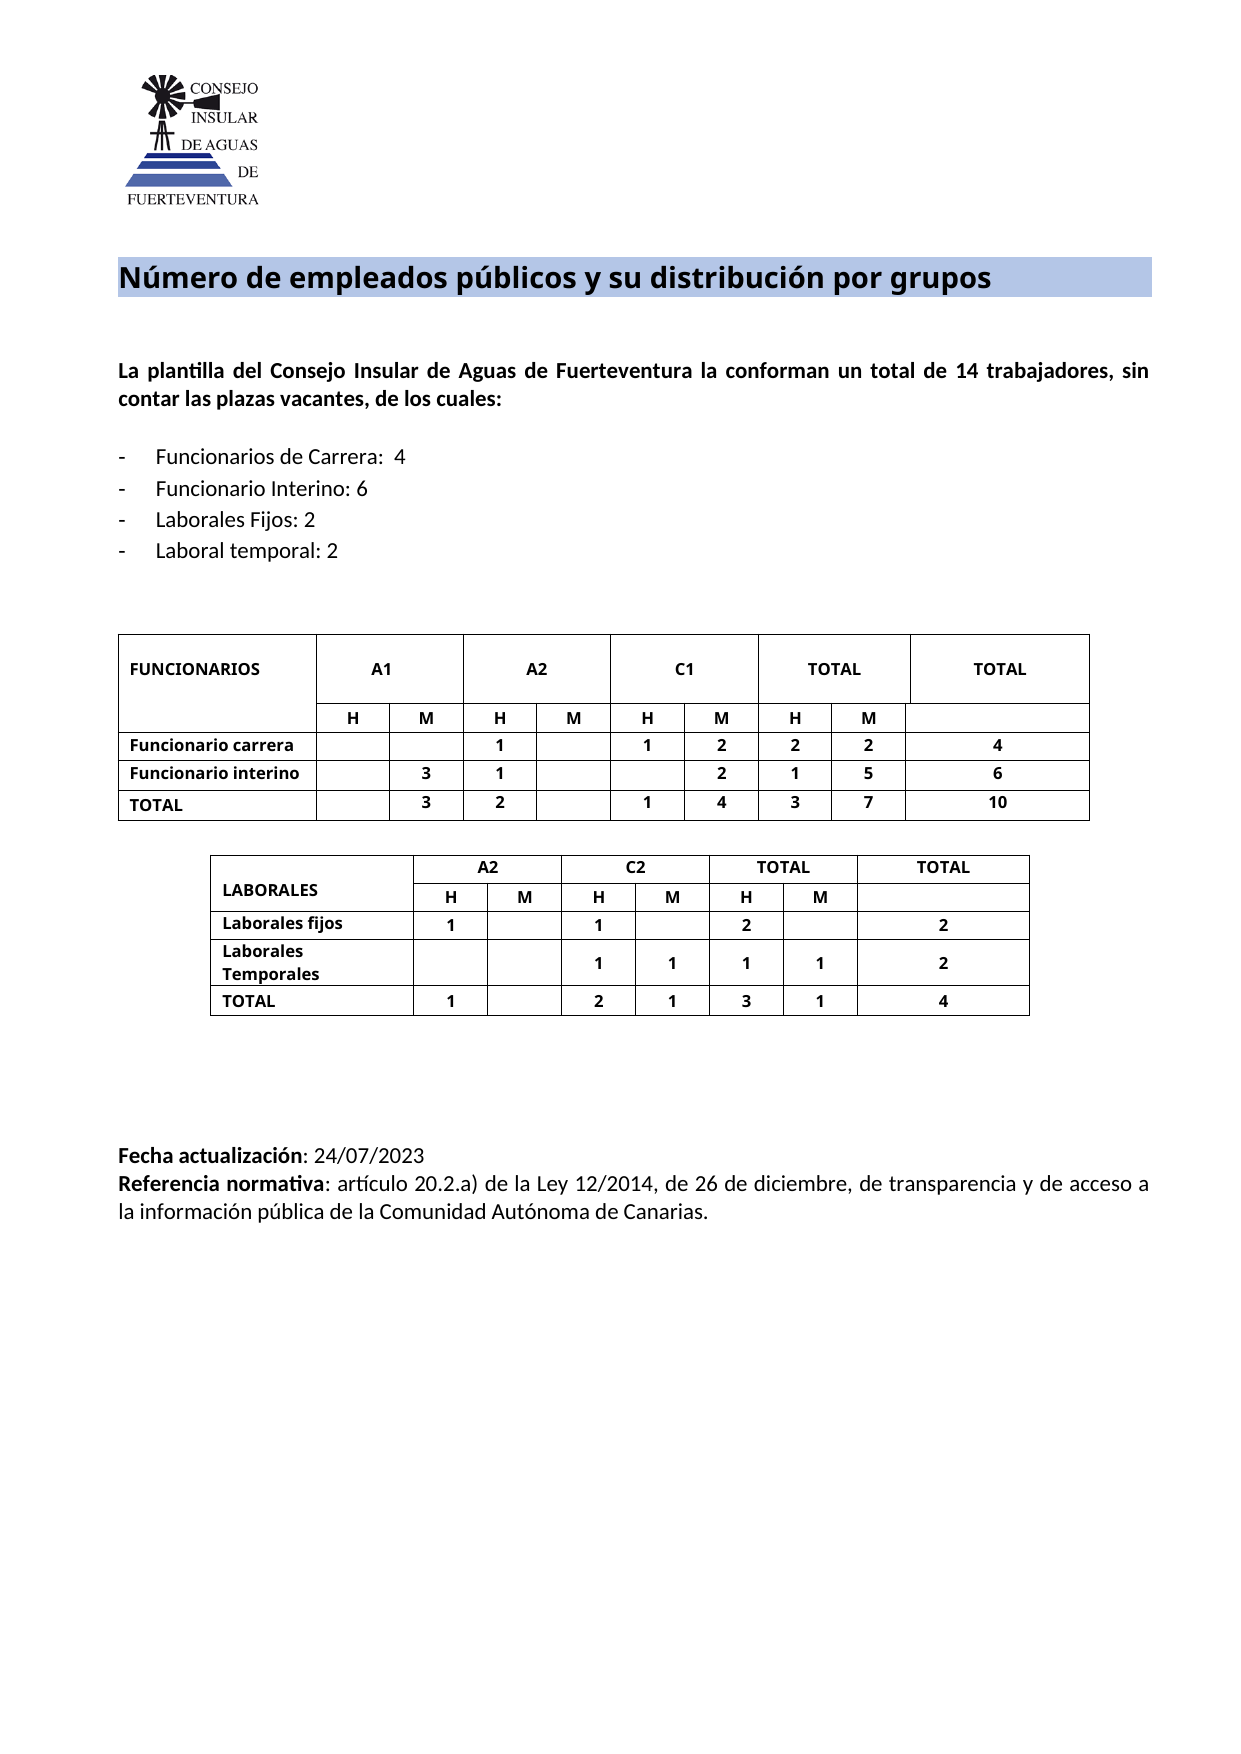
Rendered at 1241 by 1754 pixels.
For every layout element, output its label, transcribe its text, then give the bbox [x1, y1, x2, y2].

table_cell 2 [464, 791, 536, 819]
table_cell H [611, 704, 684, 732]
table_header C2 [562, 856, 709, 883]
table_cell [1090, 790, 1104, 819]
table_cell 3 [390, 761, 463, 790]
table_cell 1 [784, 940, 857, 985]
table_cell [537, 761, 610, 790]
table_cell 2 [759, 733, 831, 760]
table_cell 1 [759, 761, 831, 790]
table_cell M [537, 704, 610, 732]
table_header [1090, 634, 1104, 703]
table_cell [537, 733, 610, 760]
table_cell TOTAL [119, 791, 316, 819]
table_cell 4 [858, 986, 1029, 1015]
table_cell 7 [832, 791, 905, 819]
text Fecha actualización: 24/07/2023 [118, 1141, 1152, 1169]
table_cell 2 [832, 733, 905, 760]
table_cell 1 [710, 940, 783, 985]
table_cell 1 [464, 733, 536, 760]
table_cell Laborales Temporales [211, 940, 413, 985]
table_cell [488, 940, 561, 985]
table_header LABORALES [211, 856, 413, 911]
table_header TOTAL [710, 856, 857, 883]
table_cell 1 [562, 912, 635, 939]
table_header A2 [464, 635, 610, 703]
table_cell 1 [611, 733, 684, 760]
table_header TOTAL [858, 856, 1029, 883]
table_header C1 [611, 635, 758, 703]
text Número de empleados públicos y su distribución por grupos [118, 257, 1152, 297]
table_cell M [390, 704, 463, 732]
table_cell 4 [685, 791, 758, 819]
table_cell [636, 912, 709, 939]
table_cell 3 [390, 791, 463, 819]
table_cell H [317, 704, 389, 732]
table_cell 2 [710, 912, 783, 939]
table_cell H [562, 884, 635, 911]
table_cell 1 [636, 940, 709, 985]
list Laboral temporal: 2 [118, 534, 1152, 565]
table_cell [1090, 703, 1104, 732]
table_cell TOTAL [211, 986, 413, 1015]
table_cell 10 [906, 791, 1089, 819]
table_cell 2 [858, 912, 1029, 939]
table_cell 1 [636, 986, 709, 1015]
table_cell 3 [759, 791, 831, 819]
table_cell Laborales fijos [211, 912, 413, 939]
table_cell H [464, 704, 536, 732]
table_cell 3 [710, 986, 783, 1015]
table_cell [784, 912, 857, 939]
table_cell [390, 733, 463, 760]
table_cell 2 [562, 986, 635, 1015]
list Funcionario Interino: 6 [118, 472, 1152, 503]
table_header TOTAL [759, 635, 910, 703]
table_cell 2 [685, 733, 758, 760]
table_cell 2 [685, 761, 758, 790]
table_header TOTAL [911, 635, 1089, 703]
table_cell 1 [414, 986, 487, 1015]
table_cell H [414, 884, 487, 911]
table_cell 4 [906, 733, 1089, 760]
table_cell 1 [784, 986, 857, 1015]
table_cell [317, 791, 389, 819]
table_header A1 [317, 635, 463, 703]
table_cell [317, 733, 389, 760]
table_cell 2 [858, 940, 1029, 985]
list Funcionarios de Carrera: 4 [118, 440, 1152, 472]
text Referencia normativa: artículo 20.2.a) de la Ley 12/2014, de 26 de diciembre, de transparencia y de acceso a la información pública de la Comunidad Autónoma de Canarias. [118, 1169, 1152, 1225]
table_cell [1090, 760, 1104, 790]
table_cell M [685, 704, 758, 732]
list Laborales Fijos: 2 [118, 503, 1152, 534]
table_header A2 [414, 856, 561, 883]
table_cell Funcionario interino [119, 761, 316, 790]
table_cell Funcionario carrera [119, 733, 316, 760]
table_cell 6 [906, 761, 1089, 790]
table_cell [414, 940, 487, 985]
table_cell M [488, 884, 561, 911]
table_cell M [832, 704, 905, 732]
table_cell 1 [611, 791, 684, 819]
text La plantilla del Consejo Insular de Aguas de Fuerteventura la conforman un total de 14 trabajadores, sin contar las plazas vacantes, de los cuales: [118, 356, 1152, 412]
table_cell [906, 704, 1089, 732]
table_cell M [636, 884, 709, 911]
table_cell H [759, 704, 831, 732]
table_cell H [710, 884, 783, 911]
table_header FUNCIONARIOS [119, 635, 316, 732]
table_cell [317, 761, 389, 790]
table_cell [537, 791, 610, 819]
table_cell [488, 986, 561, 1015]
table_cell 5 [832, 761, 905, 790]
table_cell [611, 761, 684, 790]
table_cell [858, 884, 1029, 911]
table_cell 1 [562, 940, 635, 985]
table_cell M [784, 884, 857, 911]
table_cell 1 [464, 761, 536, 790]
table_cell 1 [414, 912, 487, 939]
table_cell [1090, 732, 1104, 760]
table_cell [488, 912, 561, 939]
